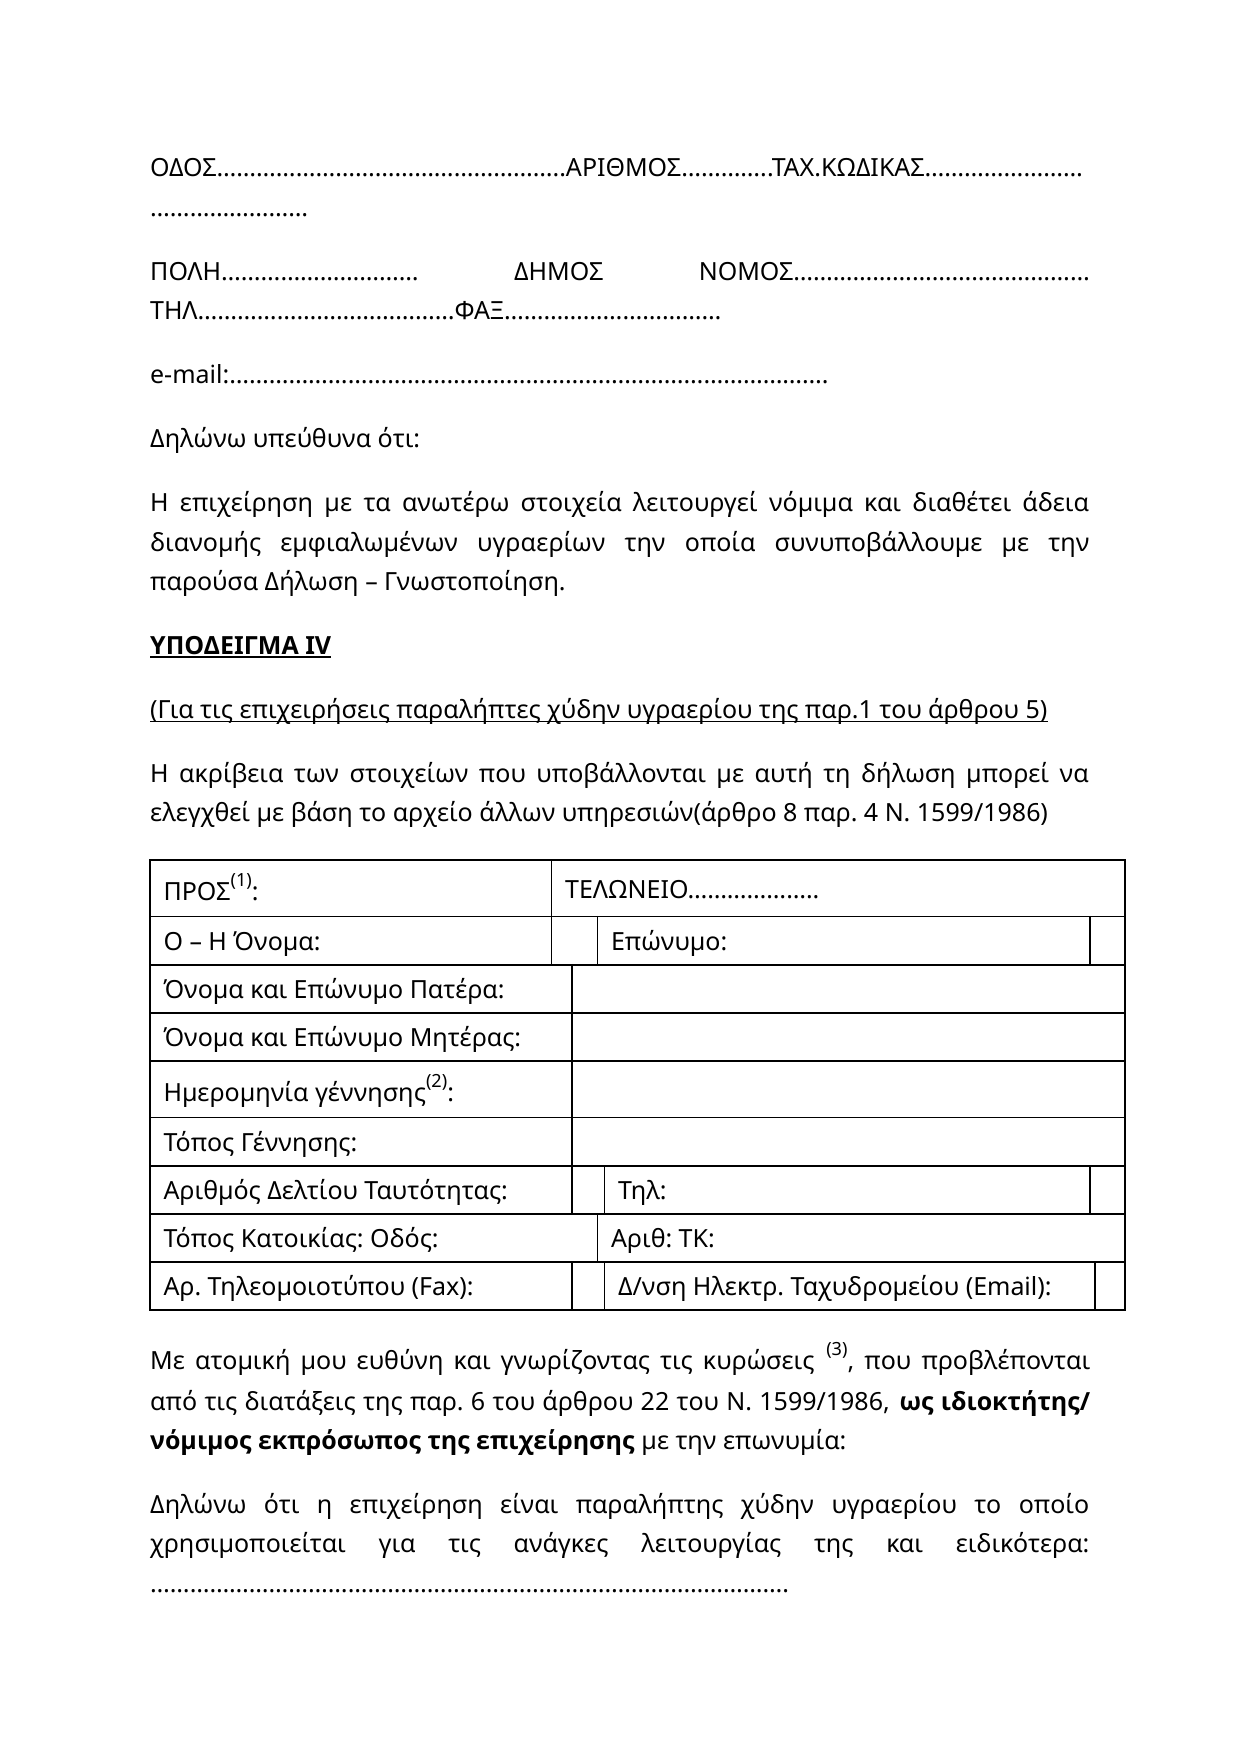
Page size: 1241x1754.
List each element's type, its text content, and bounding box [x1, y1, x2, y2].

table_cell Όνομα και Επώνυμο Μητέρας: [151, 1014, 571, 1060]
table_cell [573, 1263, 604, 1309]
table_cell Τηλ: [605, 1167, 1089, 1213]
text Η ακρίβεια των στοιχείων που υποβάλλονται με αυτή τη δήλωση μπορεί να ελεγχθεί με βάση το αρχείο άλλων υπηρεσιών(άρθρο 8 παρ. 4 Ν. 1599/1986) [150, 756, 1090, 829]
text e-mail:………………………………………………………………………………. [150, 357, 1090, 391]
table_cell Αρ. Τηλεομοιοτύπου (Fax): [151, 1263, 571, 1309]
table_cell Όνομα και Επώνυμο Πατέρα: [151, 966, 571, 1012]
table_cell [573, 966, 1124, 1012]
table_cell Ο – Η Όνομα: [151, 917, 551, 964]
table_cell Αριθμός Δελτίου Ταυτότητας: [151, 1167, 571, 1213]
table_cell [1091, 917, 1124, 964]
table_cell Αριθ: ΤΚ: [598, 1215, 1124, 1261]
table_cell [552, 917, 597, 964]
table_cell [573, 1118, 1124, 1165]
table_cell Ημερομηνία γέννησης(2): [151, 1062, 571, 1117]
table_cell [1096, 1263, 1124, 1309]
table_cell [573, 1167, 604, 1213]
text Η επιχείρηση με τα ανωτέρω στοιχεία λειτουργεί νόμιμα και διαθέτει άδεια διανομής εμφιαλωμένων υγραερίων την οποία συνυποβάλλουμε με την παρούσα Δήλωση – Γνωστοποίηση. [150, 485, 1090, 597]
table_cell Τόπος Γέννησης: [151, 1118, 571, 1165]
text ΠΟΛΗ………………………… ΔΗΜΟΣ ΝΟΜΟΣ……………………………………… ΤΗΛ…………………………………ΦΑΞ…………………………… [150, 253, 1090, 327]
text Δηλώνω υπεύθυνα ότι: [150, 421, 1090, 455]
table_cell [1091, 1167, 1124, 1213]
text (Για τις επιχειρήσεις παραλήπτες χύδην υγραερίου της παρ.1 του άρθρου 5) [150, 692, 1090, 726]
table_cell Επώνυμο: [598, 917, 1089, 964]
text Με ατομική μου ευθύνη και γνωρίζοντας τις κυρώσεις (3), που προβλέπονται από τις διατάξεις της παρ. 6 του άρθρου 22 του Ν. 1599/1986, ως ιδιοκτήτης/ νόμιμος εκπρόσωπος της επιχείρησης με την επωνυμία: [150, 1336, 1090, 1457]
table_header ΠΡΟΣ(1): [151, 861, 551, 916]
table_header ΤΕΛΩΝΕΙΟ……………….. [552, 861, 1124, 916]
text ΟΔΟΣ……………………………………………..ΑΡΙΘΜΟΣ…………..ΤΑΧ.ΚΩΔΙΚΑΣ………………………………………… [150, 150, 1090, 223]
text ΥΠΟΔΕΙΓΜΑ IV [150, 627, 1090, 662]
table_cell Δ/νση Ηλεκτρ. Ταχυδρομείου (Εmail): [605, 1263, 1094, 1309]
table_cell [573, 1014, 1124, 1060]
text Δηλώνω ότι η επιχείρηση είναι παραλήπτης χύδην υγραερίου το οποίο χρησιμοποιείται για τις ανάγκες λειτουργίας της και ειδικότερα:……………………………………………………………………………………. [150, 1487, 1090, 1599]
table_cell Τόπος Κατοικίας: Οδός: [151, 1215, 597, 1261]
table_cell [573, 1062, 1124, 1117]
